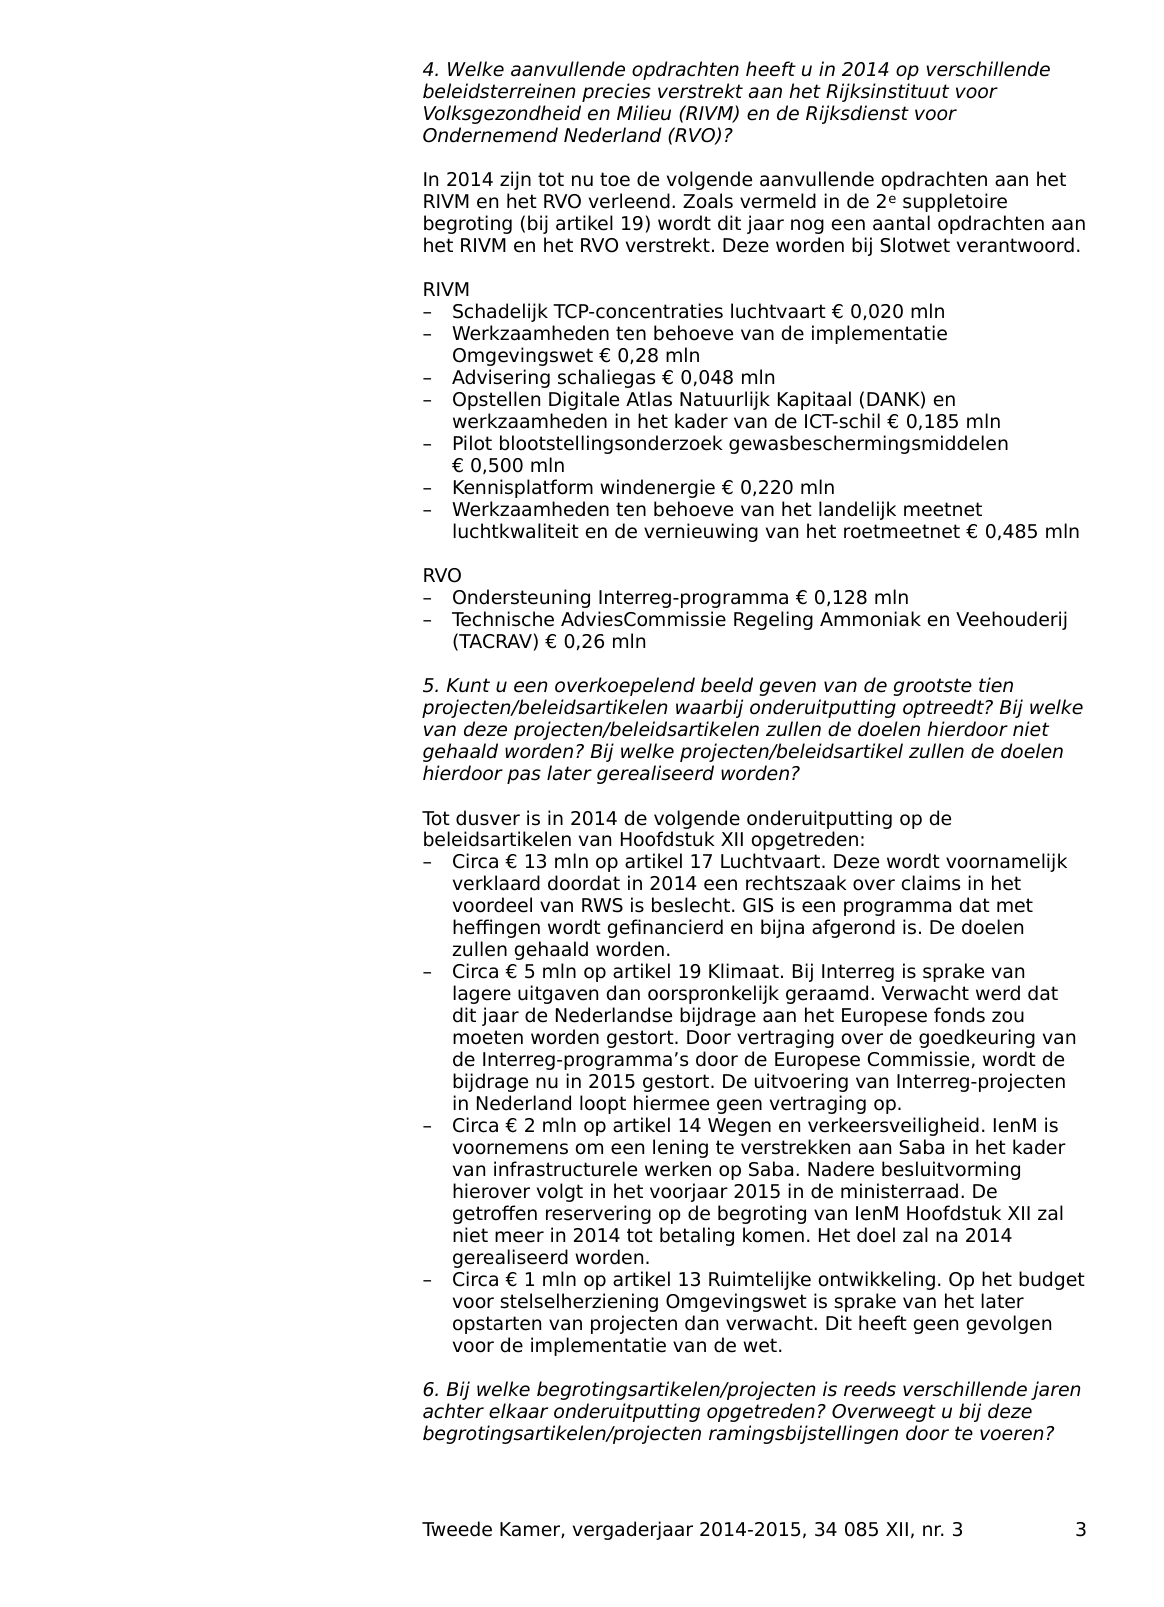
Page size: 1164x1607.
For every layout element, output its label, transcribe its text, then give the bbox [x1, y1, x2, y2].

text In 2014 zijn tot nu toe de volgende aanvullende opdrachten aan het RIVM en het RVO verleend. Zoals vermeld in de 2e suppletoire begroting (bij artikel 19) wordt dit jaar nog een aantal opdrachten aan het RIVM en het RVO verstrekt. Deze worden bij Slotwet verantwoord. [422, 169, 1087, 257]
text – Pilot blootstellingsonderzoek gewasbeschermingsmiddelen € 0,500 mln [422, 433, 1087, 477]
text RVO [422, 565, 1087, 587]
text – Circa € 2 mln op artikel 14 Wegen en verkeersveiligheid. IenM is voornemens om een lening te verstrekken aan Saba in het kader van infrastructurele werken op Saba. Nadere besluitvorming hierover volgt in het voorjaar 2015 in de ministerraad. De getroffen reservering op de begroting van IenM Hoofdstuk XII zal niet meer in 2014 tot betaling komen. Het doel zal na 2014 gerealiseerd worden. [422, 1115, 1087, 1269]
text Tot dusver is in 2014 de volgende onderuitputting op de beleidsartikelen van Hoofdstuk XII opgetreden: [422, 807, 1087, 851]
text – Circa € 1 mln op artikel 13 Ruimtelijke ontwikkeling. Op het budget voor stelselherziening Omgevingswet is sprake van het later opstarten van projecten dan verwacht. Dit heeft geen gevolgen voor de implementatie van de wet. [422, 1269, 1087, 1357]
text – Circa € 5 mln op artikel 19 Klimaat. Bij Interreg is sprake van lagere uitgaven dan oorspronkelijk geraamd. Verwacht werd dat dit jaar de Nederlandse bijdrage aan het Europese fonds zou moeten worden gestort. Door vertraging over de goedkeuring van de Interreg-programma’s door de Europese Commissie, wordt de bijdrage nu in 2015 gestort. De uitvoering van Interreg-projecten in Nederland loopt hiermee geen vertraging op. [422, 961, 1087, 1115]
text – Advisering schaliegas € 0,048 mln [422, 367, 1087, 389]
text – Werkzaamheden ten behoeve van het landelijk meetnet luchtkwaliteit en de vernieuwing van het roetmeetnet € 0,485 mln [422, 499, 1087, 543]
text – Technische AdviesCommissie Regeling Ammoniak en Veehouderij (TACRAV) € 0,26 mln [422, 609, 1087, 653]
text – Ondersteuning Interreg-programma € 0,128 mln [422, 587, 1087, 609]
text 4. Welke aanvullende opdrachten heeft u in 2014 op verschillende beleidsterreinen precies verstrekt aan het Rijksinstituut voor Volksgezondheid en Milieu (RIVM) en de Rijksdienst voor Ondernemend Nederland (RVO)? [422, 59, 1087, 147]
text – Kennisplatform windenergie € 0,220 mln [422, 477, 1087, 499]
text – Circa € 13 mln op artikel 17 Luchtvaart. Deze wordt voornamelijk verklaard doordat in 2014 een rechtszaak over claims in het voordeel van RWS is beslecht. GIS is een programma dat met heffingen wordt gefinancierd en bijna afgerond is. De doelen zullen gehaald worden. [422, 851, 1087, 961]
text 6. Bij welke begrotingsartikelen/projecten is reeds verschillende jaren achter elkaar onderuitputting opgetreden? Overweegt u bij deze begrotingsartikelen/projecten ramingsbijstellingen door te voeren? [422, 1379, 1087, 1445]
text RIVM [422, 279, 1087, 301]
text 5. Kunt u een overkoepelend beeld geven van de grootste tien projecten/beleidsartikelen waarbij onderuitputting optreedt? Bij welke van deze projecten/beleidsartikelen zullen de doelen hierdoor niet gehaald worden? Bij welke projecten/beleidsartikel zullen de doelen hierdoor pas later gerealiseerd worden? [422, 675, 1087, 785]
text – Werkzaamheden ten behoeve van de implementatie Omgevingswet € 0,28 mln [422, 323, 1087, 367]
text – Opstellen Digitale Atlas Natuurlijk Kapitaal (DANK) en werkzaamheden in het kader van de ICT-schil € 0,185 mln [422, 389, 1087, 433]
text – Schadelijk TCP-concentraties luchtvaart € 0,020 mln [422, 301, 1087, 323]
